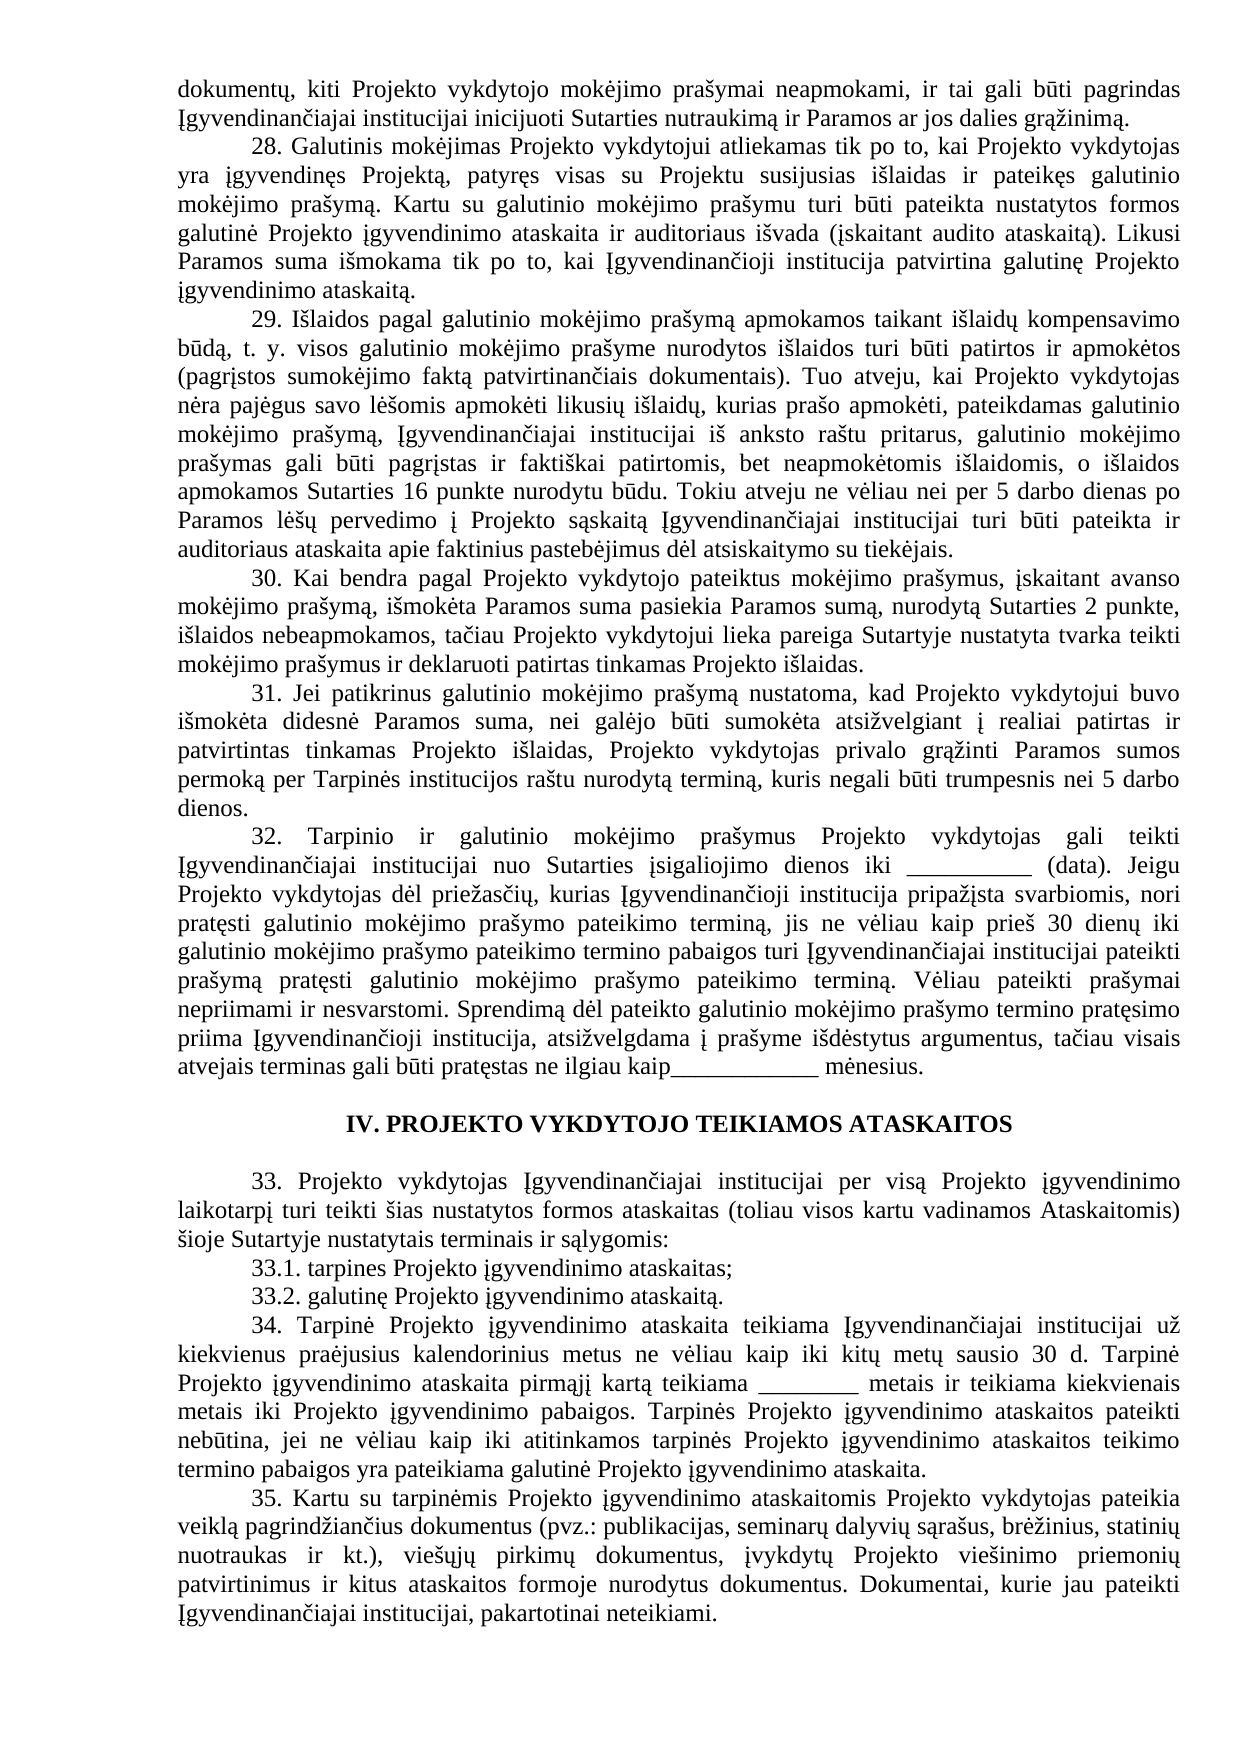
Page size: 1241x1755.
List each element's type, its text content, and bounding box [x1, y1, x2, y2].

text 35. Kartu su tarpinėmis Projekto įgyvendinimo ataskaitomis Projekto vykdytojas pateikia veiklą pagrindžiančius dokumentus (pvz.: publikacijas, seminarų dalyvių sąrašus, brėžinius, statinių nuotraukas ir kt.), viešųjų pirkimų dokumentus, įvykdytų Projekto viešinimo priemonių patvirtinimus ir kitus ataskaitos formoje nurodytus dokumentus. Dokumentai, kurie jau pateikti Įgyvendinančiajai institucijai, pakartotinai neteikiami. [177, 1483, 1181, 1626]
text 29. Išlaidos pagal galutinio mokėjimo prašymą apmokamos taikant išlaidų kompensavimo būdą, t. y. visos galutinio mokėjimo prašyme nurodytos išlaidos turi būti patirtos ir apmokėtos (pagrįstos sumokėjimo faktą patvirtinančiais dokumentais). Tuo atveju, kai Projekto vykdytojas nėra pajėgus savo lėšomis apmokėti likusių išlaidų, kurias prašo apmokėti, pateikdamas galutinio mokėjimo prašymą, Įgyvendinančiajai institucijai iš anksto raštu pritarus, galutinio mokėjimo prašymas gali būti pagrįstas ir faktiškai patirtomis, bet neapmokėtomis išlaidomis, o išlaidos apmokamos Sutarties 16 punkte nurodytu būdu. Tokiu atveju ne vėliau nei per 5 darbo dienas po Paramos lėšų pervedimo į Projekto sąskaitą Įgyvendinančiajai institucijai turi būti pateikta ir auditoriaus ataskaita apie faktinius pastebėjimus dėl atsiskaitymo su tiekėjais. [177, 304, 1181, 563]
text dokumentų, kiti Projekto vykdytojo mokėjimo prašymai neapmokami, ir tai gali būti pagrindas Įgyvendinančiajai institucijai inicijuoti Sutarties nutraukimą ir Paramos ar jos dalies grąžinimą. [177, 74, 1181, 131]
text 34. Tarpinė Projekto įgyvendinimo ataskaita teikiama Įgyvendinančiajai institucijai už kiekvienus praėjusius kalendorinius metus ne vėliau kaip iki kitų metų sausio 30 d. Tarpinė Projekto įgyvendinimo ataskaita pirmąjį kartą teikiama ________ metais ir teikiama kiekvienais metais iki Projekto įgyvendinimo pabaigos. Tarpinės Projekto įgyvendinimo ataskaitos pateikti nebūtina, jei ne vėliau kaip iki atitinkamos tarpinės Projekto įgyvendinimo ataskaitos teikimo termino pabaigos yra pateikiama galutinė Projekto įgyvendinimo ataskaita. [177, 1310, 1181, 1483]
text 32. Tarpinio ir galutinio mokėjimo prašymus Projekto vykdytojas gali teikti Įgyvendinančiajai institucijai nuo Sutarties įsigaliojimo dienos iki __________ (data). Jeigu Projekto vykdytojas dėl priežasčių, kurias Įgyvendinančioji institucija pripažįsta svarbiomis, nori pratęsti galutinio mokėjimo prašymo pateikimo terminą, jis ne vėliau kaip prieš 30 dienų iki galutinio mokėjimo prašymo pateikimo termino pabaigos turi Įgyvendinančiajai institucijai pateikti prašymą pratęsti galutinio mokėjimo prašymo pateikimo terminą. Vėliau pateikti prašymai nepriimami ir nesvarstomi. Sprendimą dėl pateikto galutinio mokėjimo prašymo termino pratęsimo priima Įgyvendinančioji institucija, atsižvelgdama į prašyme išdėstytus argumentus, tačiau visais atvejais terminas gali būti pratęstas ne ilgiau kaip mėnesius. [177, 821, 1181, 1080]
text 33.2. galutinę Projekto įgyvendinimo ataskaitą. [177, 1281, 1181, 1310]
text IV. PROJEKTO VYKDYTOJO TEIKIAMOS ATASKAITOS [177, 1109, 1181, 1138]
text 30. Kai bendra pagal Projekto vykdytojo pateiktus mokėjimo prašymus, įskaitant avanso mokėjimo prašymą, išmokėta Paramos suma pasiekia Paramos sumą, nurodytą Sutarties 2 punkte, išlaidos nebeapmokamos, tačiau Projekto vykdytojui lieka pareiga Sutartyje nustatyta tvarka teikti mokėjimo prašymus ir deklaruoti patirtas tinkamas Projekto išlaidas. [177, 563, 1181, 678]
text 33.1. tarpines Projekto įgyvendinimo ataskaitas; [177, 1253, 1181, 1281]
text 33. Projekto vykdytojas Įgyvendinančiajai institucijai per visą Projekto įgyvendinimo laikotarpį turi teikti šias nustatytos formos ataskaitas (toliau visos kartu vadinamos Ataskaitomis) šioje Sutartyje nustatytais terminais ir sąlygomis: [177, 1166, 1181, 1253]
text 28. Galutinis mokėjimas Projekto vykdytojui atliekamas tik po to, kai Projekto vykdytojas yra įgyvendinęs Projektą, patyręs visas su Projektu susijusias išlaidas ir pateikęs galutinio mokėjimo prašymą. Kartu su galutinio mokėjimo prašymu turi būti pateikta nustatytos formos galutinė Projekto įgyvendinimo ataskaita ir auditoriaus išvada (įskaitant audito ataskaitą). Likusi Paramos suma išmokama tik po to, kai Įgyvendinančioji institucija patvirtina galutinę Projekto įgyvendinimo ataskaitą. [177, 131, 1181, 304]
text 31. Jei patikrinus galutinio mokėjimo prašymą nustatoma, kad Projekto vykdytojui buvo išmokėta didesnė Paramos suma, nei galėjo būti sumokėta atsižvelgiant į realiai patirtas ir patvirtintas tinkamas Projekto išlaidas, Projekto vykdytojas privalo grąžinti Paramos sumos permoką per Tarpinės institucijos raštu nurodytą terminą, kuris negali būti trumpesnis nei 5 darbo dienos. [177, 678, 1181, 821]
